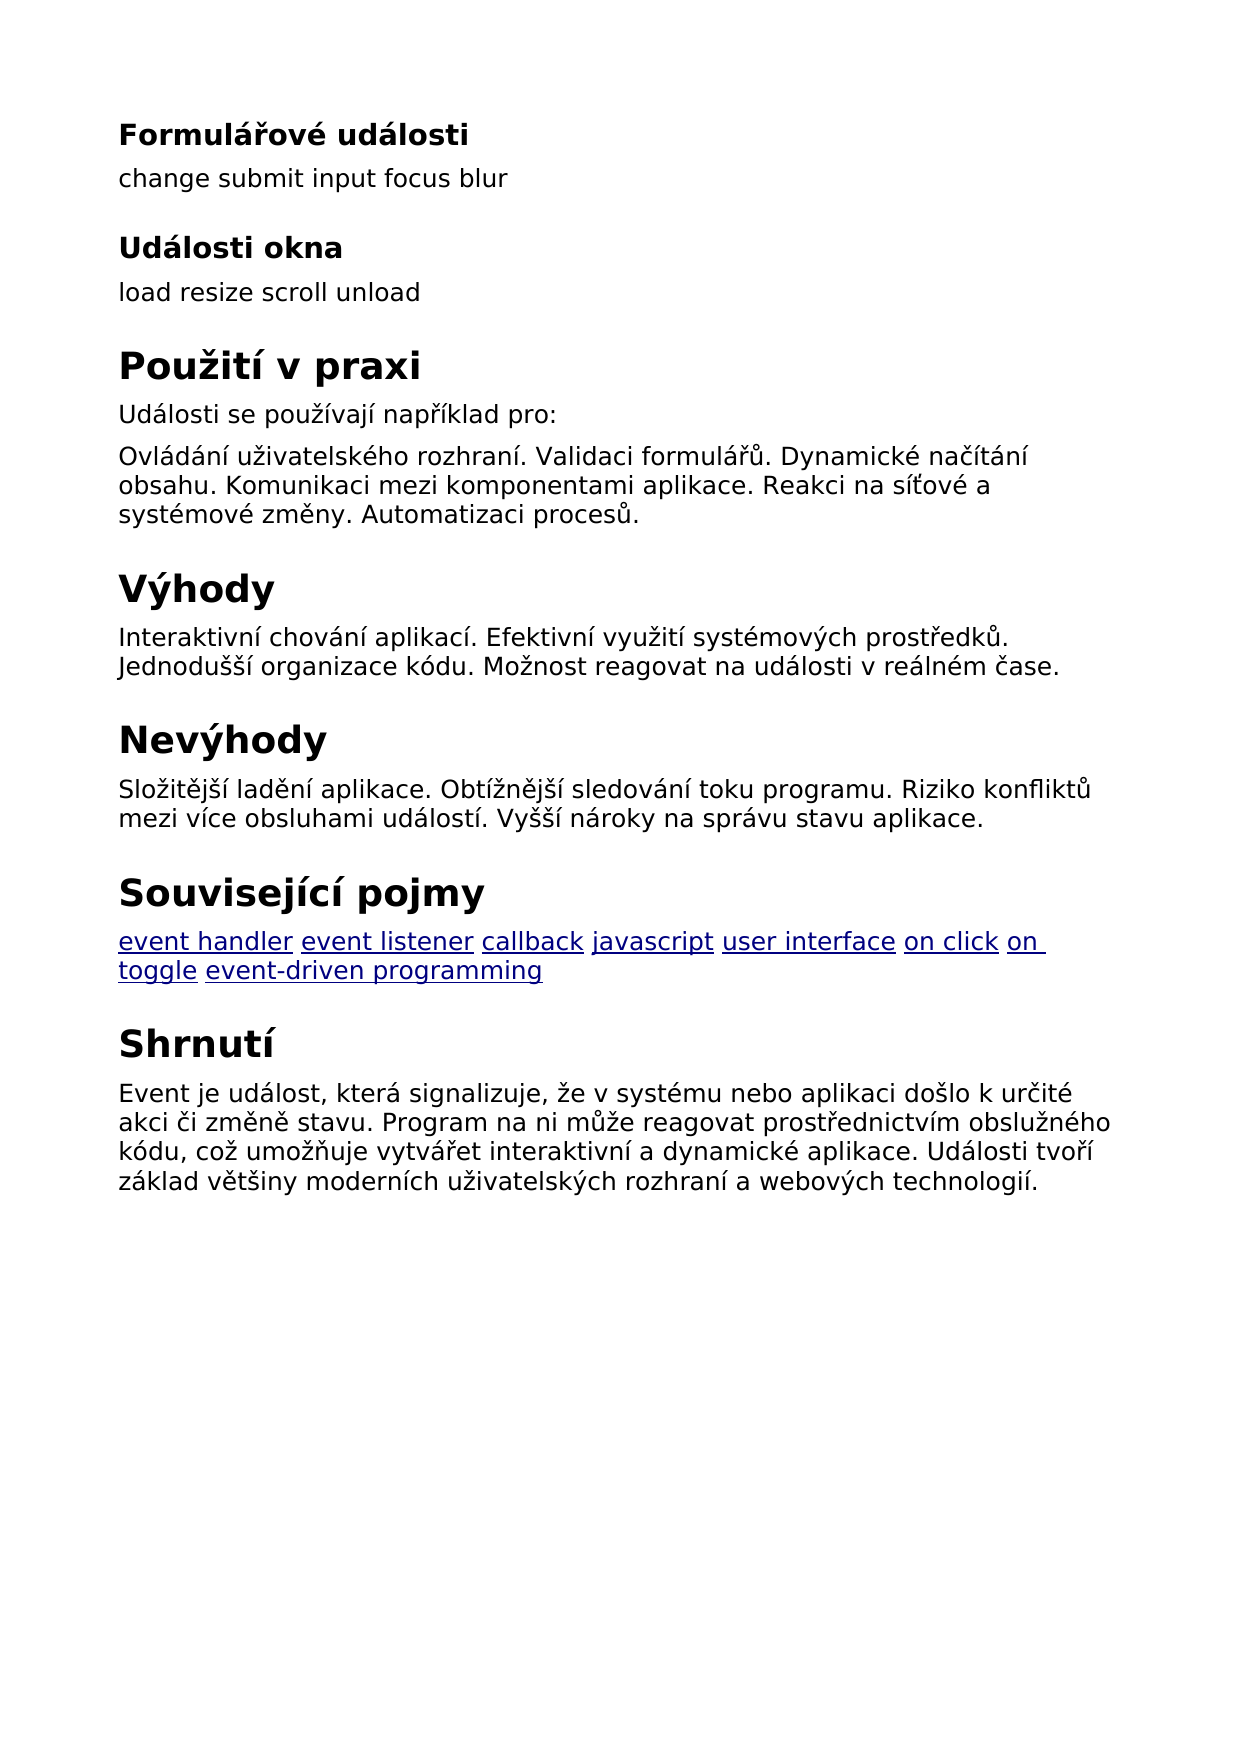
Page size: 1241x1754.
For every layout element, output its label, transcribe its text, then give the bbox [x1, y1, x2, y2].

subtitle Formulářové události [118, 118, 1122, 152]
subtitle Nevýhody [118, 719, 1122, 763]
text Interaktivní chování aplikací. Efektivní využití systémových prostředků. Jednodušší organizace kódu. Možnost reagovat na události v reálném čase. [118, 623, 1122, 682]
text Složitější ladění aplikace. Obtížnější sledování toku programu. Riziko konfliktů mezi více obsluhami událostí. Vyšší nároky na správu stavu aplikace. [118, 775, 1122, 834]
text Event je událost, která signalizuje, že v systému nebo aplikaci došlo k určité akci či změně stavu. Program na ni může reagovat prostřednictvím obslužného kódu, což umožňuje vytvářet interaktivní a dynamické aplikace. Události tvoří základ většiny moderních uživatelských rozhraní a webových technologií. [118, 1079, 1122, 1196]
text Události se používají například pro: [118, 401, 1122, 430]
subtitle Události okna [118, 231, 1122, 265]
subtitle Výhody [118, 567, 1122, 611]
text change submit input focus blur [118, 164, 1122, 194]
text event handler event listener callback javascript user interface on click on toggle event-driven programming [118, 927, 1122, 986]
subtitle Související pojmy [118, 871, 1122, 915]
subtitle Použití v praxi [118, 344, 1122, 388]
text load resize scroll unload [118, 278, 1122, 307]
text Ovládání uživatelského rozhraní. Validaci formulářů. Dynamické načítání obsahu. Komunikaci mezi komponentami aplikace. Reakci na síťové a systémové změny. Automatizaci procesů. [118, 442, 1122, 530]
subtitle Shrnutí [118, 1023, 1122, 1067]
